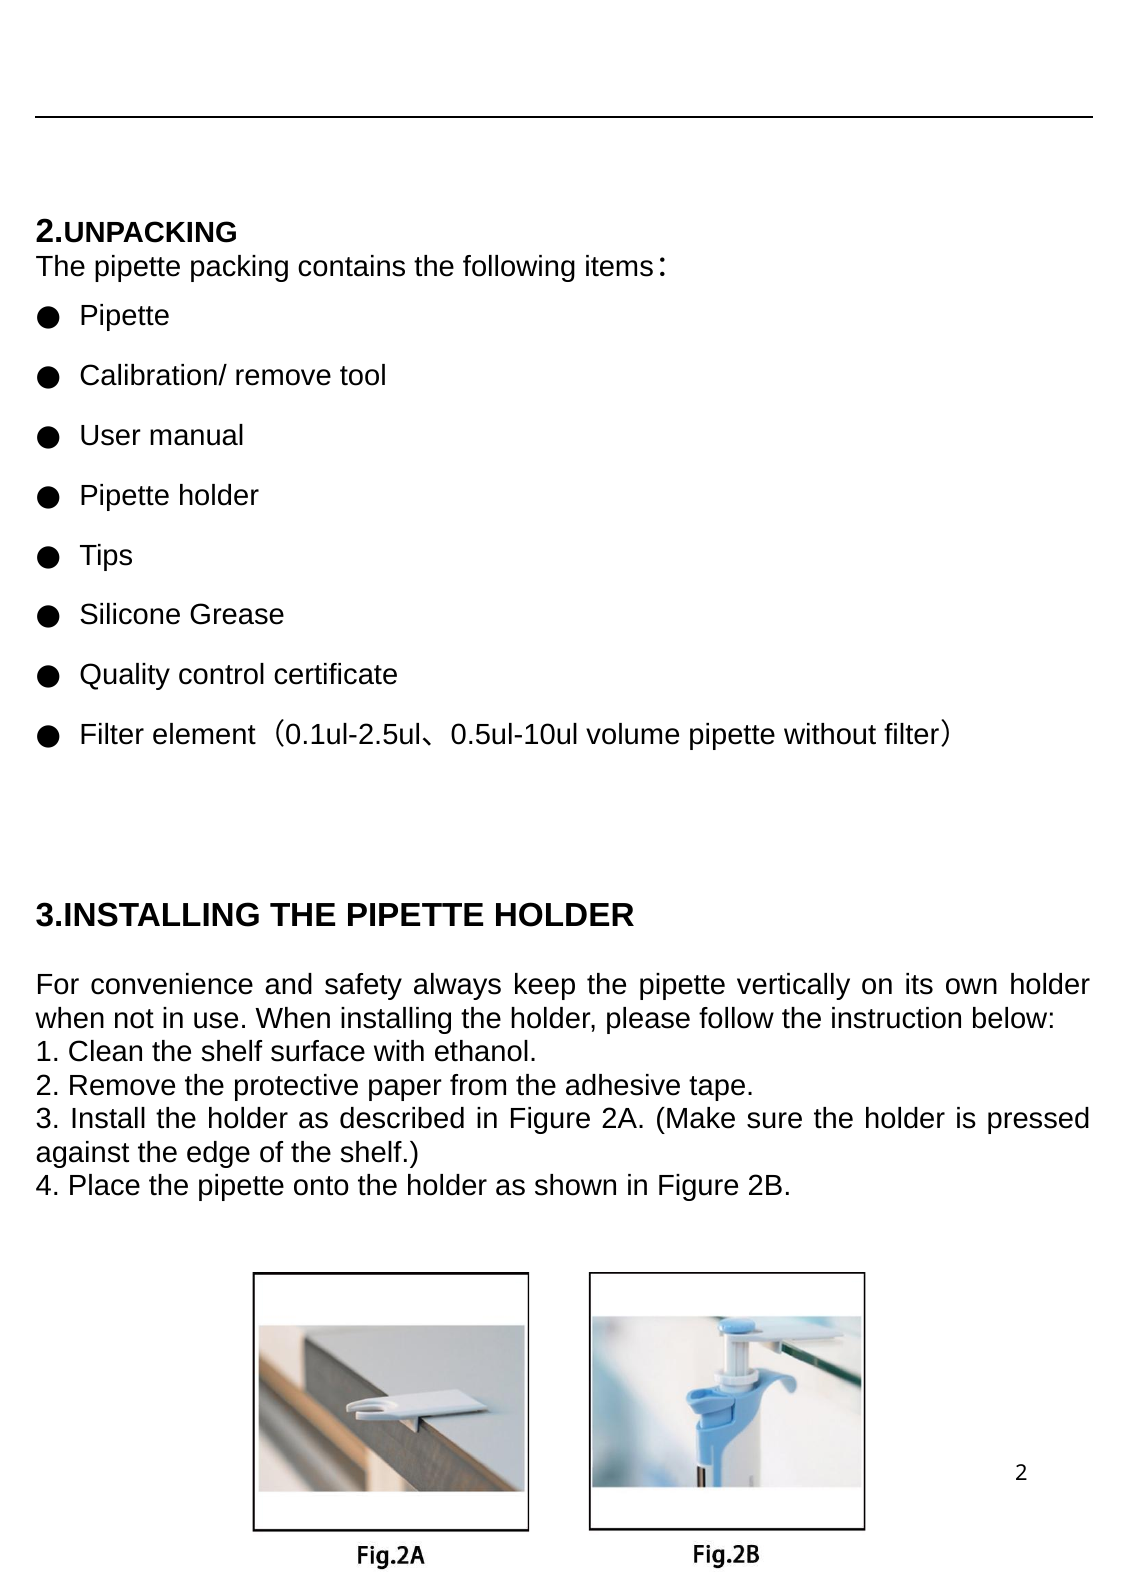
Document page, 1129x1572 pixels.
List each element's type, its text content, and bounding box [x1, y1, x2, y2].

text 4. Place the pipette onto the holder as shown in Figure 2B. [35, 1168, 1093, 1202]
list Pipette holder [35, 462, 1093, 522]
text 2. Remove the protective paper from the adhesive tape. [35, 1068, 1093, 1101]
list User manual [35, 402, 1093, 462]
subtitle 2.UNPACKING [35, 211, 1093, 249]
picture [588, 1272, 866, 1572]
list Calibration/ remove tool [35, 342, 1093, 402]
list Quality control certificate [35, 641, 1093, 701]
list Filter element（0.1ul-2.5ul、0.5ul-10ul volume pipette without filter） [35, 701, 1093, 761]
list Pipette [35, 283, 1093, 342]
list Silicone Grease [35, 582, 1093, 641]
text 3. Install the holder as described in Figure 2A. (Make sure the holder is pressed against the edge of the shelf.) [35, 1101, 1093, 1168]
text The pipette packing contains the following items： [35, 249, 1093, 283]
subtitle 3.INSTALLING THE PIPETTE HOLDER [35, 895, 1093, 934]
picture [252, 1272, 530, 1572]
text 1. Clean the shelf surface with ethanol. [35, 1034, 1093, 1068]
text For convenience and safety always keep the pipette vertically on its own holder when not in use. When installing the holder, please follow the instruction below: [35, 967, 1093, 1034]
list Tips [35, 522, 1093, 582]
